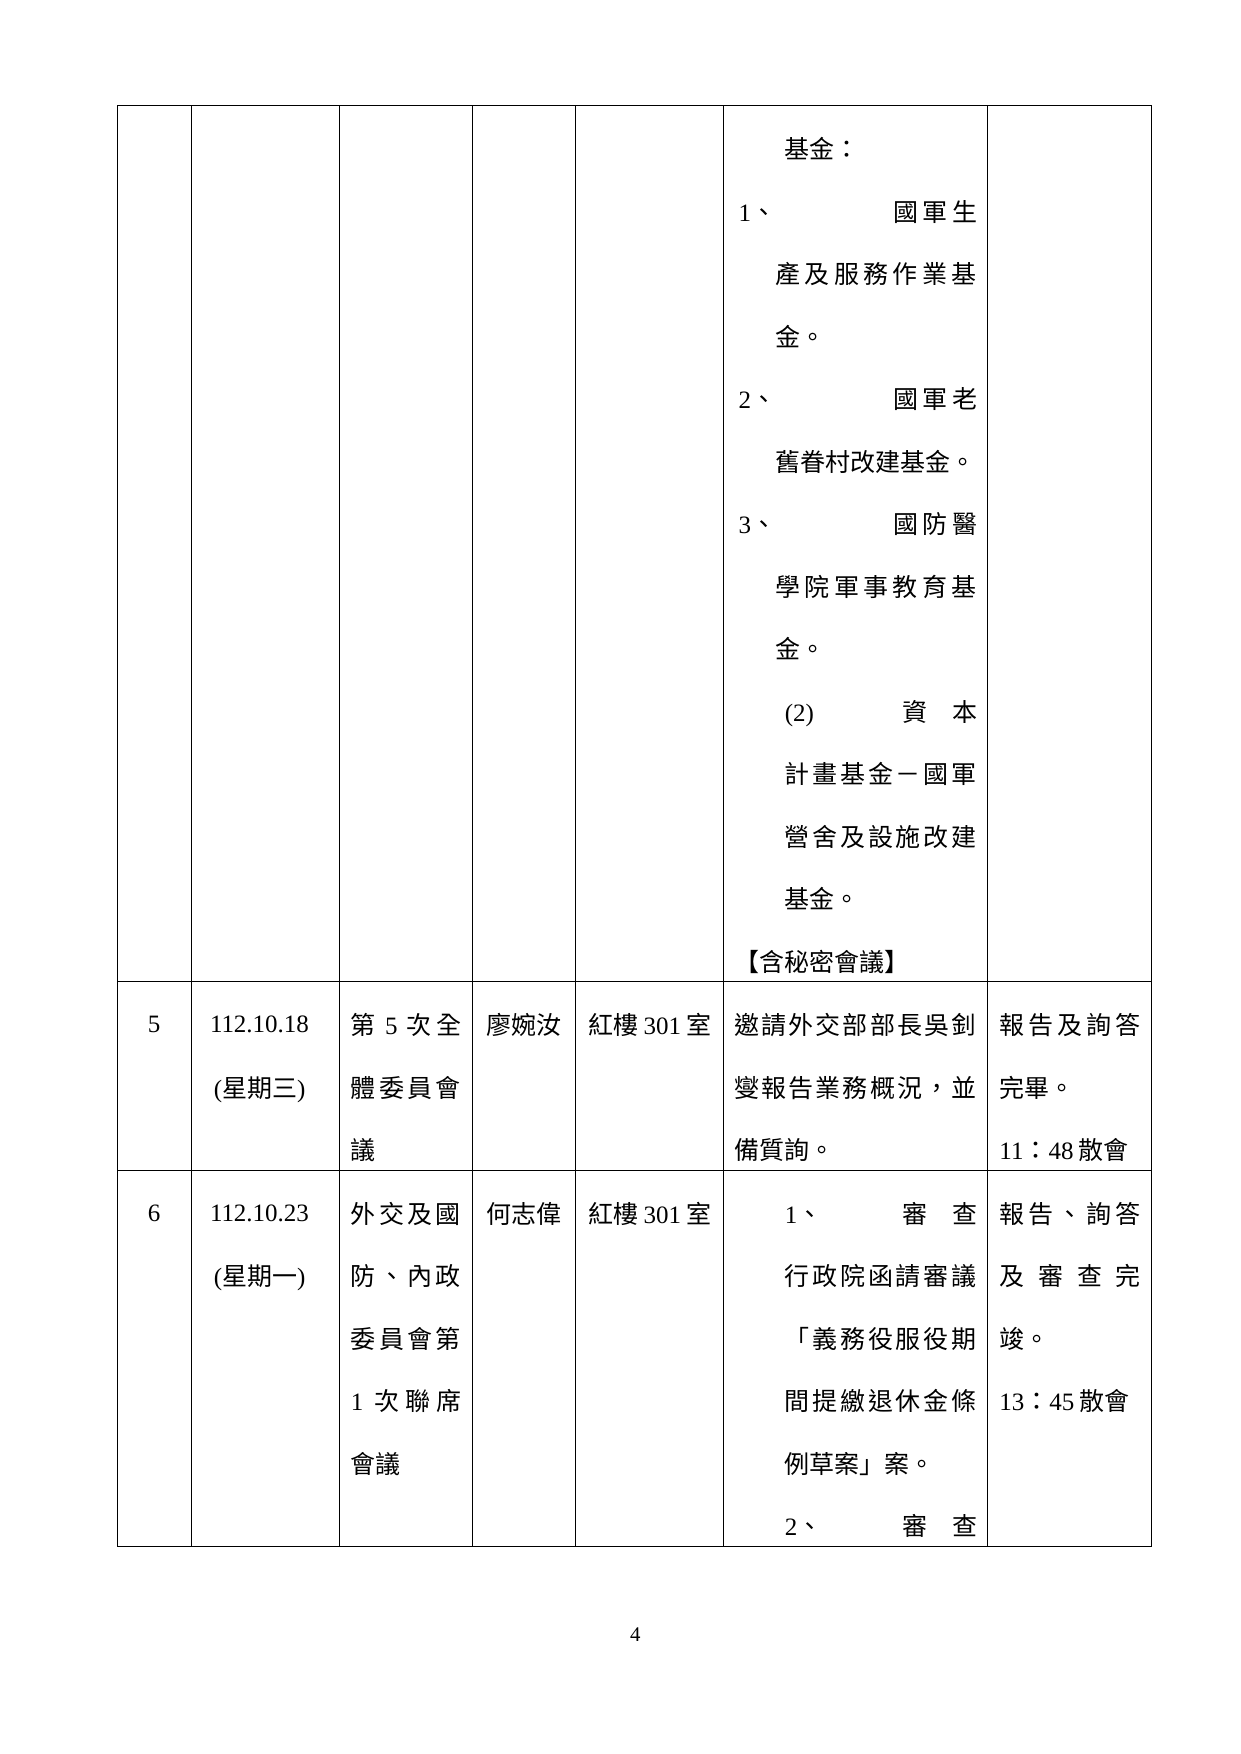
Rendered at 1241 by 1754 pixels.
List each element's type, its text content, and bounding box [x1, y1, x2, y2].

table_cell [340, 106, 472, 981]
table_cell [118, 106, 191, 981]
table_cell 112.10.23 (星期一) [192, 1171, 339, 1546]
table_cell [118, 1171, 191, 1546]
table_cell 紅樓301室 [576, 1171, 723, 1546]
table_cell 第5次全體委員會議 [340, 982, 472, 1170]
table_cell [192, 106, 339, 981]
table_cell 報告、詢答及審查完竣。 13：45散會 [988, 1171, 1151, 1546]
table_cell 審查行政院函請審議「義務役服役期間提繳退休金條例草案」案。 審查本院台灣民眾黨黨團擬具「義務役服役期間提繳退休金條例草案」案。 [724, 1171, 987, 1546]
table_cell [988, 106, 1151, 981]
table_cell [576, 106, 723, 981]
table_cell 報告及詢答完畢。 11：48散會 [988, 982, 1151, 1170]
table_cell [118, 982, 191, 1170]
table_cell [473, 106, 575, 981]
table_cell 何志偉 [473, 1171, 575, 1546]
table_cell 紅樓301室 [576, 982, 723, 1170]
table_cell 廖婉汝 [473, 982, 575, 1170]
table_cell 10月11日 邀請國軍退除役官兵輔導委員會主任委員馮世寬報告業務概況，並備質詢。 審查113年度中央政府總預算案關於國軍退除役官兵輔導委員會主管收支部分。（僅詢答） 審查113年度中央政府總預算案附屬單位預算關於國軍退除役官兵輔導委員會主管非營業基金－作業基金：（僅詢答） 國軍退除役官兵安置基金。 榮民醫療作業基金。 10月12日 邀請國防部部長邱國正報告業務概況，並備質詢。 審查113年度中央政府總預算案關於國防部主管收支公開及機密部分（不含國家安全局部分)。（僅詢答） 審查113年度中央政府總預算案附屬單位預算關於國防部主管非營業基金：（僅詢答） 作業基金： 國軍生產及服務作業基金。 國軍老舊眷村改建基金。 國防醫學院軍事教育基金。 資本計畫基金－國軍營舍及設施改建基金。 【含秘密會議】 [724, 106, 987, 981]
table_cell 112.10.18 (星期三) [192, 982, 339, 1170]
table_cell 邀請外交部部長吳釗燮報告業務概況，並備質詢。 [724, 982, 987, 1170]
table_cell 外交及國防、內政委員會第1次聯席會議 [340, 1171, 472, 1546]
